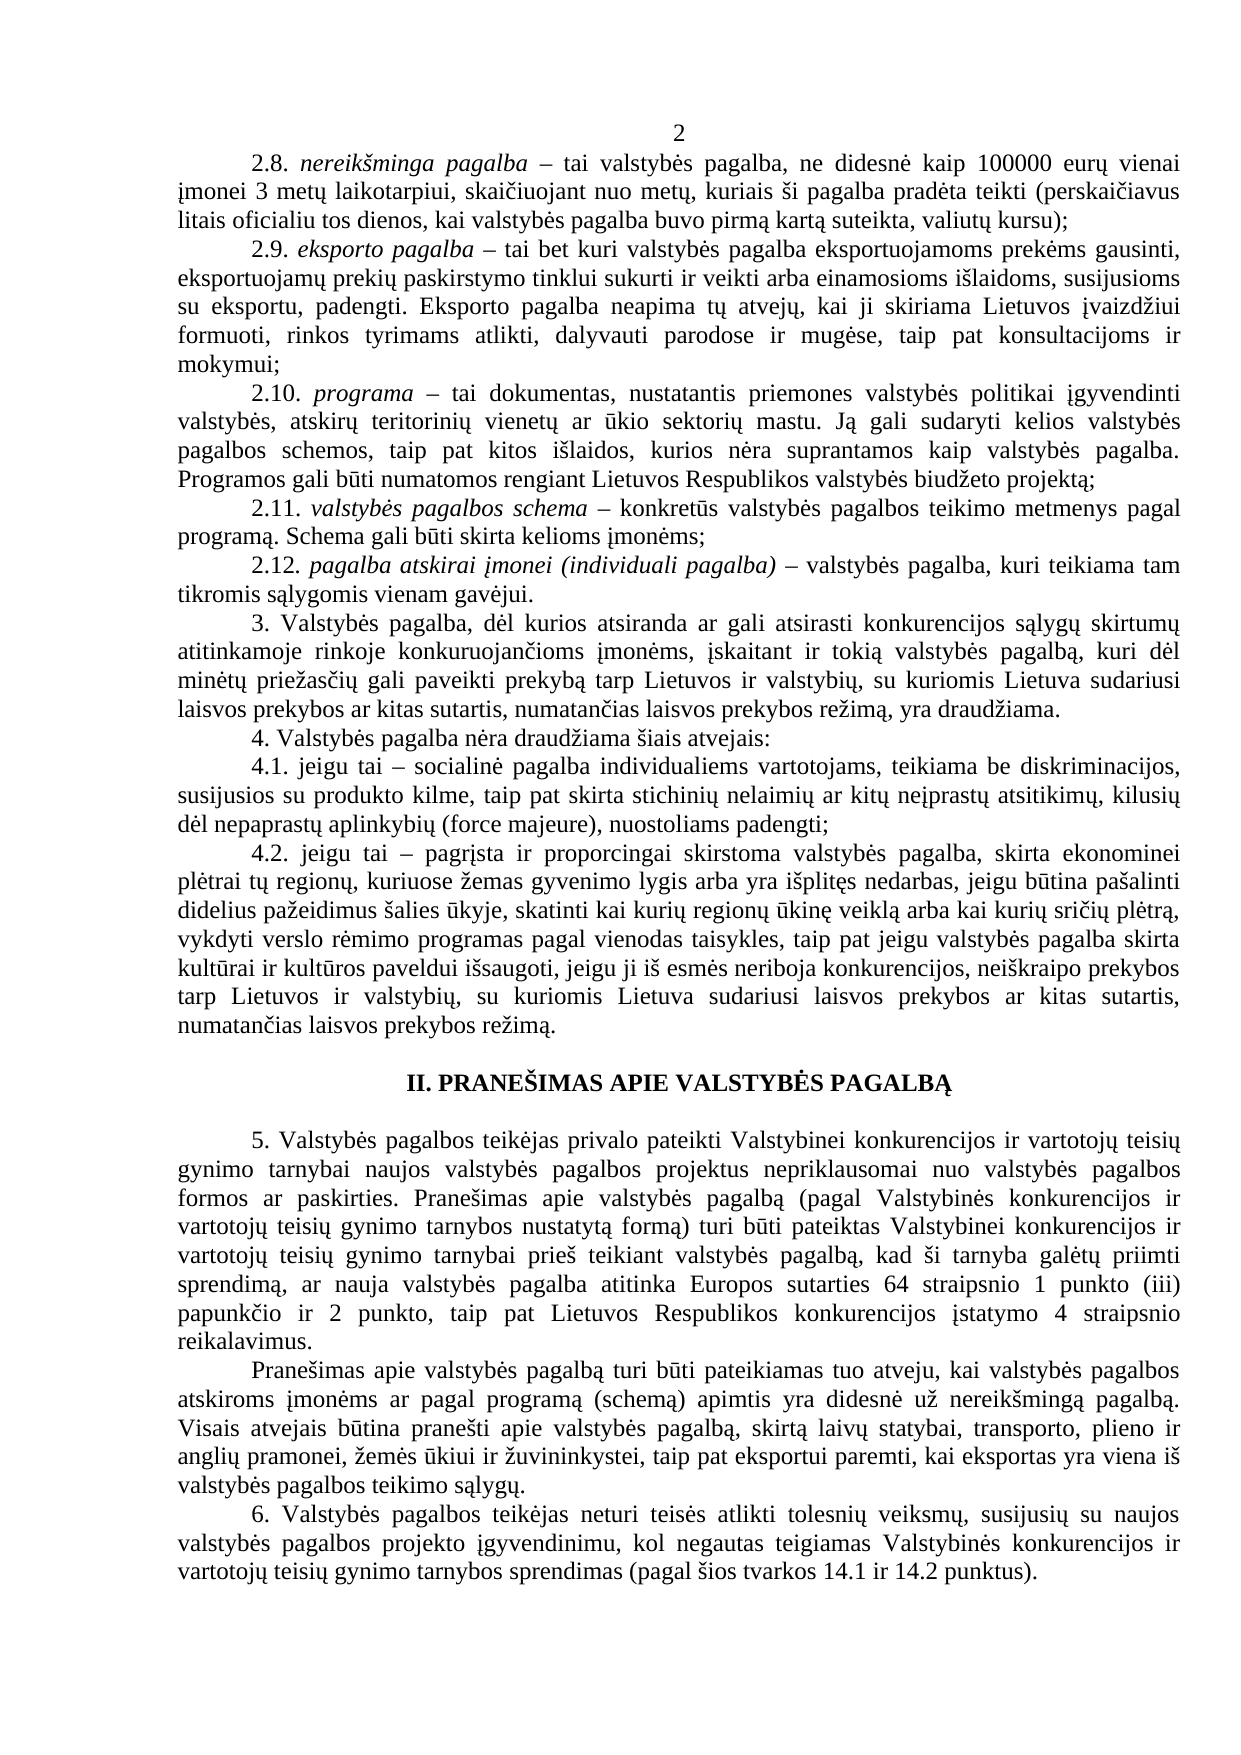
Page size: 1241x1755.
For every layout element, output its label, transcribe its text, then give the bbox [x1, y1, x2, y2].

text 4.1. jeigu tai – socialinė pagalba individualiems vartotojams, teikiama be diskriminacijos, susijusios su produkto kilme, taip pat skirta stichinių nelaimių ar kitų neįprastų atsitikimų, kilusių dėl nepaprastų aplinkybių (force majeure), nuostoliams padengti; [177, 751, 1181, 838]
text Pranešimas apie valstybės pagalbą turi būti pateikiamas tuo atveju, kai valstybės pagalbos atskiroms įmonėms ar pagal programą (schemą) apimtis yra didesnė už nereikšmingą pagalbą. Visais atvejais būtina pranešti apie valstybės pagalbą, skirtą laivų statybai, transporto, plieno ir anglių pramonei, žemės ūkiui ir žuvininkystei, taip pat eksportui paremti, kai eksportas yra viena iš valstybės pagalbos teikimo sąlygų. [177, 1355, 1181, 1499]
text 3. Valstybės pagalba, dėl kurios atsiranda ar gali atsirasti konkurencijos sąlygų skirtumų atitinkamoje rinkoje konkuruojančioms įmonėms, įskaitant ir tokią valstybės pagalbą, kuri dėl minėtų priežasčių gali paveikti prekybą tarp Lietuvos ir valstybių, su kuriomis Lietuva sudariusi laisvos prekybos ar kitas sutartis, numatančias laisvos prekybos režimą, yra draudžiama. [177, 608, 1181, 723]
text 4. Valstybės pagalba nėra draudžiama šiais atvejais: [177, 723, 1181, 751]
text 2.9. eksporto pagalba – tai bet kuri valstybės pagalba eksportuojamoms prekėms gausinti, eksportuojamų prekių paskirstymo tinklui sukurti ir veikti arba einamosioms išlaidoms, susijusioms su eksportu, padengti. Eksporto pagalba neapima tų atvejų, kai ji skiriama Lietuvos įvaizdžiui formuoti, rinkos tyrimams atlikti, dalyvauti parodose ir mugėse, taip pat konsultacijoms ir mokymui; [177, 234, 1181, 378]
text 4.2. jeigu tai – pagrįsta ir proporcingai skirstoma valstybės pagalba, skirta ekonominei plėtrai tų regionų, kuriuose žemas gyvenimo lygis arba yra išplitęs nedarbas, jeigu būtina pašalinti didelius pažeidimus šalies ūkyje, skatinti kai kurių regionų ūkinę veiklą arba kai kurių sričių plėtrą, vykdyti verslo rėmimo programas pagal vienodas taisykles, taip pat jeigu valstybės pagalba skirta kultūrai ir kultūros paveldui išsaugoti, jeigu ji iš esmės neriboja konkurencijos, neiškraipo prekybos tarp Lietuvos ir valstybių, su kuriomis Lietuva sudariusi laisvos prekybos ar kitas sutartis, numatančias laisvos prekybos režimą. [177, 838, 1181, 1039]
text 5. Valstybės pagalbos teikėjas privalo pateikti Valstybinei konkurencijos ir vartotojų teisių gynimo tarnybai naujos valstybės pagalbos projektus nepriklausomai nuo valstybės pagalbos formos ar paskirties. Pranešimas apie valstybės pagalbą (pagal Valstybinės konkurencijos ir vartotojų teisių gynimo tarnybos nustatytą formą) turi būti pateiktas Valstybinei konkurencijos ir vartotojų teisių gynimo tarnybai prieš teikiant valstybės pagalbą, kad ši tarnyba galėtų priimti sprendimą, ar nauja valstybės pagalba atitinka Europos sutarties 64 straipsnio 1 punkto (iii) papunkčio ir 2 punkto, taip pat Lietuvos Respublikos konkurencijos įstatymo 4 straipsnio reikalavimus. [177, 1125, 1181, 1355]
text 6. Valstybės pagalbos teikėjas neturi teisės atlikti tolesnių veiksmų, susijusių su naujos valstybės pagalbos projekto įgyvendinimu, kol negautas teigiamas Valstybinės konkurencijos ir vartotojų teisių gynimo tarnybos sprendimas (pagal šios tvarkos 14.1 ir 14.2 punktus). [177, 1499, 1181, 1585]
text II. PRANEŠIMAS APIE VALSTYBĖS PAGALBĄ [177, 1068, 1181, 1096]
text 2.11. valstybės pagalbos schema – konkretūs valstybės pagalbos teikimo metmenys pagal programą. Schema gali būti skirta kelioms įmonėms; [177, 493, 1181, 550]
text 2.8. nereikšminga pagalba – tai valstybės pagalba, ne didesnė kaip 100000 eurų vienai įmonei 3 metų laikotarpiui, skaičiuojant nuo metų, kuriais ši pagalba pradėta teikti (perskaičiavus litais oficialiu tos dienos, kai valstybės pagalba buvo pirmą kartą suteikta, valiutų kursu); [177, 148, 1181, 234]
text 2.10. programa – tai dokumentas, nustatantis priemones valstybės politikai įgyvendinti valstybės, atskirų teritorinių vienetų ar ūkio sektorių mastu. Ją gali sudaryti kelios valstybės pagalbos schemos, taip pat kitos išlaidos, kurios nėra suprantamos kaip valstybės pagalba. Programos gali būti numatomos rengiant Lietuvos Respublikos valstybės biudžeto projektą; [177, 378, 1181, 493]
text 2.12. pagalba atskirai įmonei (individuali pagalba) – valstybės pagalba, kuri teikiama tam tikromis sąlygomis vienam gavėjui. [177, 550, 1181, 608]
